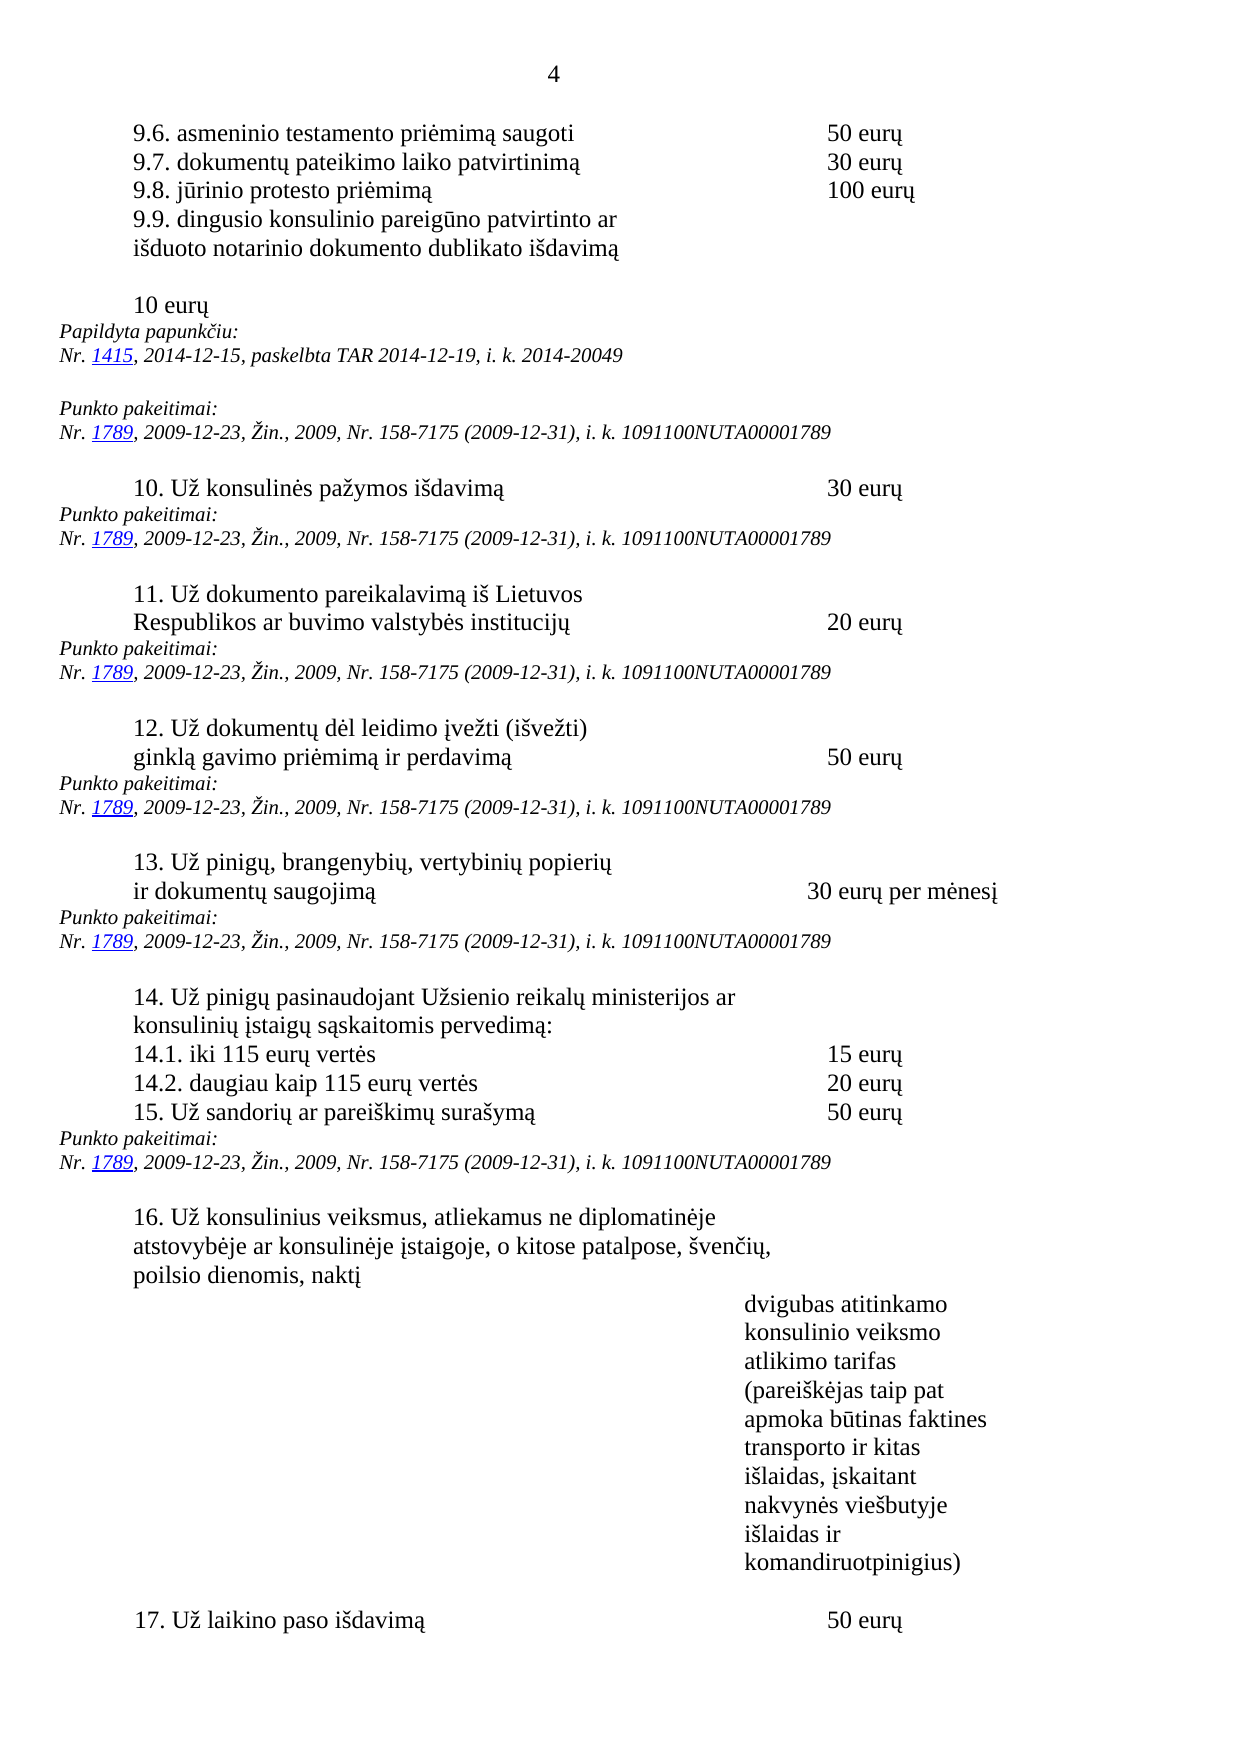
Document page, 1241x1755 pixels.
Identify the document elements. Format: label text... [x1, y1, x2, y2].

text 9.7. dokumentų pateikimo laiko patvirtinimą 30 eurų [133, 147, 1048, 176]
text Punkto pakeitimai: [59, 771, 1048, 795]
text Nr. 1415, 2014-12-15, paskelbta TAR 2014-12-19, i. k. 2014-20049 [59, 343, 1048, 367]
text 10. Už konsulinės pažymos išdavimą 30 eurų [133, 473, 1048, 502]
text Nr. 1789, 2009-12-23, Žin., 2009, Nr. 158-7175 (2009-12-31), i. k. 1091100NUTA00001789 [59, 929, 1048, 953]
text nakvynės viešbutyje [133, 1490, 1048, 1519]
text apmoka būtinas faktines [133, 1404, 1048, 1432]
text komandiruotpinigius) [133, 1547, 1048, 1576]
text 15. Už sandorių ar pareiškimų surašymą 50 eurų [133, 1097, 1048, 1126]
text išlaidas, įskaitant [133, 1461, 1048, 1490]
text Nr. 1789, 2009-12-23, Žin., 2009, Nr. 158-7175 (2009-12-31), i. k. 1091100NUTA00001789 [59, 420, 1048, 444]
text Nr. 1789, 2009-12-23, Žin., 2009, Nr. 158-7175 (2009-12-31), i. k. 1091100NUTA00001789 [59, 660, 1048, 684]
text Punkto pakeitimai: [59, 905, 1048, 929]
text Papildyta papunkčiu: [59, 319, 1048, 343]
text Nr. 1789, 2009-12-23, Žin., 2009, Nr. 158-7175 (2009-12-31), i. k. 1091100NUTA00001789 [59, 1150, 1048, 1174]
text atlikimo tarifas [133, 1346, 1048, 1375]
text Respublikos ar buvimo valstybės institucijų 20 eurų [133, 607, 1048, 636]
text 14. Už pinigų pasinaudojant Užsienio reikalų ministerijos ar konsulinių įstaigų sąskaitomis pervedimą: [133, 982, 812, 1039]
text transporto ir kitas [133, 1432, 1048, 1461]
text (pareiškėjas taip pat [133, 1375, 1048, 1404]
text Punkto pakeitimai: [59, 396, 1048, 420]
text ginklą gavimo priėmimą ir perdavimą 50 eurų [133, 742, 1048, 771]
text Punkto pakeitimai: [59, 502, 1048, 526]
text 16. Už konsulinius veiksmus, atliekamus ne diplomatinėje atstovybėje ar konsulinėje įstaigoje, o kitose patalpose, švenčių, poilsio dienomis, naktį [133, 1202, 812, 1289]
text 12. Už dokumentų dėl leidimo įvežti (išvežti) [133, 713, 1048, 742]
text Punkto pakeitimai: [59, 1126, 1048, 1150]
text 11. Už dokumento pareikalavimą iš Lietuvos [133, 579, 1048, 607]
text 9.8. jūrinio protesto priėmimą 100 eurų [133, 176, 1048, 204]
text 9.6. asmeninio testamento priėmimą saugoti 50 eurų [133, 118, 1048, 147]
text dvigubas atitinkamo [133, 1289, 1048, 1317]
text ir dokumentų saugojimą 30 eurų per mėnesį [133, 876, 1048, 905]
text Nr. 1789, 2009-12-23, Žin., 2009, Nr. 158-7175 (2009-12-31), i. k. 1091100NUTA00001789 [59, 795, 1048, 819]
text 14.2. daugiau kaip 115 eurų vertės 20 eurų [133, 1068, 1048, 1097]
text Punkto pakeitimai: [59, 636, 1048, 660]
text 14.1. iki 115 eurų vertės 15 eurų [133, 1039, 1048, 1068]
text išlaidas ir [133, 1519, 1048, 1547]
text konsulinio veiksmo [133, 1317, 1048, 1346]
text 13. Už pinigų, brangenybių, vertybinių popierių [133, 847, 1048, 876]
text 17. Už laikino paso išdavimą 50 eurų [59, 1605, 1048, 1634]
text Nr. 1789, 2009-12-23, Žin., 2009, Nr. 158-7175 (2009-12-31), i. k. 1091100NUTA00001789 [59, 526, 1048, 550]
text 9.9. dingusio konsulinio pareigūno patvirtinto ar išduoto notarinio dokumento dublikato išdavimą 10 eurų [133, 204, 694, 319]
